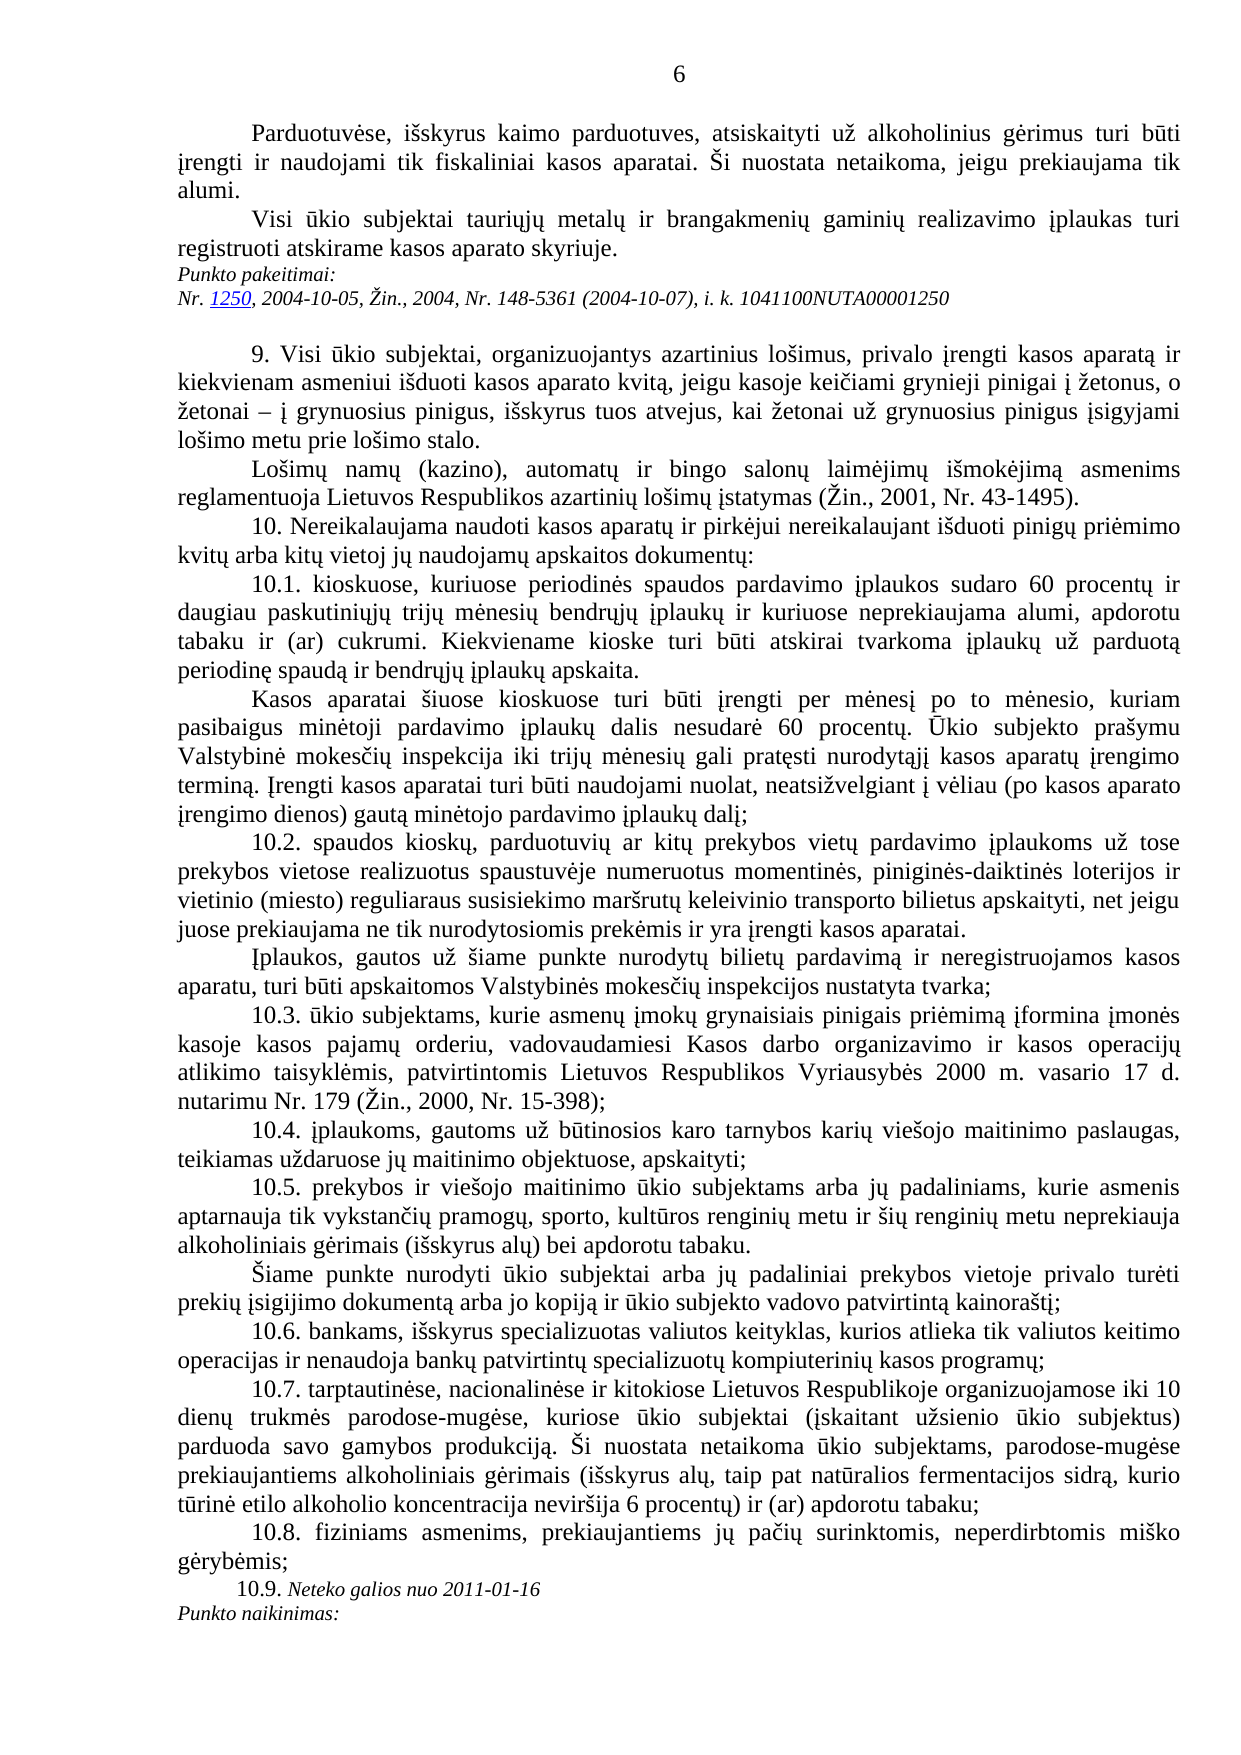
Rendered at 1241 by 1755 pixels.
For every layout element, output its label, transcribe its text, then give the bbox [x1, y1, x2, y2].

text 10.1. kioskuose, kuriuose periodinės spaudos pardavimo įplaukos sudaro 60 procentų ir daugiau paskutiniųjų trijų mėnesių bendrųjų įplaukų ir kuriuose neprekiaujama alumi, apdorotu tabaku ir (ar) cukrumi. Kiekviename kioske turi būti atskirai tvarkoma įplaukų už parduotą periodinę spaudą ir bendrųjų įplaukų apskaita. [177, 569, 1181, 684]
text 10. Nereikalaujama naudoti kasos aparatų ir pirkėjui nereikalaujant išduoti pinigų priėmimo kvitų arba kitų vietoj jų naudojamų apskaitos dokumentų: [177, 511, 1181, 569]
text Šiame punkte nurodyti ūkio subjektai arba jų padaliniai prekybos vietoje privalo turėti prekių įsigijimo dokumentą arba jo kopiją ir ūkio subjekto vadovo patvirtintą kainoraštį; [177, 1259, 1181, 1316]
text 10.4. įplaukoms, gautoms už būtinosios karo tarnybos karių viešojo maitinimo paslaugas, teikiamas uždaruose jų maitinimo objektuose, apskaityti; [177, 1115, 1181, 1172]
text Lošimų namų (kazino), automatų ir bingo salonų laimėjimų išmokėjimą asmenims reglamentuoja Lietuvos Respublikos azartinių lošimų įstatymas (Žin., 2001, Nr. 43-1495). [177, 454, 1181, 511]
text Parduotuvėse, išskyrus kaimo parduotuves, atsiskaityti už alkoholinius gėrimus turi būti įrengti ir naudojami tik fiskaliniai kasos aparatai. Ši nuostata netaikoma, jeigu prekiaujama tik alumi. [177, 118, 1181, 204]
text Punkto naikinimas: [177, 1601, 1181, 1625]
text Kasos aparatai šiuose kioskuose turi būti įrengti per mėnesį po to mėnesio, kuriam pasibaigus minėtoji pardavimo įplaukų dalis nesudarė 60 procentų. Ūkio subjekto prašymu Valstybinė mokesčių inspekcija iki trijų mėnesių gali pratęsti nurodytąjį kasos aparatų įrengimo terminą. Įrengti kasos aparatai turi būti naudojami nuolat, neatsižvelgiant į vėliau (po kasos aparato įrengimo dienos) gautą minėtojo pardavimo įplaukų dalį; [177, 684, 1181, 827]
text 10.8. fiziniams asmenims, prekiaujantiems jų pačių surinktomis, neperdirbtomis miško gėrybėmis; [177, 1517, 1181, 1575]
text 10.7. tarptautinėse, nacionalinėse ir kitokiose Lietuvos Respublikoje organizuojamose iki 10 dienų trukmės parodose-mugėse, kuriose ūkio subjektai (įskaitant užsienio ūkio subjektus) parduoda savo gamybos produkciją. Ši nuostata netaikoma ūkio subjektams, parodose-mugėse prekiaujantiems alkoholiniais gėrimais (išskyrus alų, taip pat natūralios fermentacijos sidrą, kurio tūrinė etilo alkoholio koncentracija neviršija 6 procentų) ir (ar) apdorotu tabaku; [177, 1374, 1181, 1517]
text 10.2. spaudos kioskų, parduotuvių ar kitų prekybos vietų pardavimo įplaukoms už tose prekybos vietose realizuotus spaustuvėje numeruotus momentinės, piniginės-daiktinės loterijos ir vietinio (miesto) reguliaraus susisiekimo maršrutų keleivinio transporto bilietus apskaityti, net jeigu juose prekiaujama ne tik nurodytosiomis prekėmis ir yra įrengti kasos aparatai. [177, 827, 1181, 942]
text 10.3. ūkio subjektams, kurie asmenų įmokų grynaisiais pinigais priėmimą įformina įmonės kasoje kasos pajamų orderiu, vadovaudamiesi Kasos darbo organizavimo ir kasos operacijų atlikimo taisyklėmis, patvirtintomis Lietuvos Respublikos Vyriausybės 2000 m. vasario 17 d. nutarimu Nr. 179 (Žin., 2000, Nr. 15-398); [177, 1000, 1181, 1115]
text Nr. 1250, 2004-10-05, Žin., 2004, Nr. 148-5361 (2004-10-07), i. k. 1041100NUTA00001250 [177, 286, 1181, 310]
text 10.5. prekybos ir viešojo maitinimo ūkio subjektams arba jų padaliniams, kurie asmenis aptarnauja tik vykstančių pramogų, sporto, kultūros renginių metu ir šių renginių metu neprekiauja alkoholiniais gėrimais (išskyrus alų) bei apdorotu tabaku. [177, 1172, 1181, 1259]
text 10.6. bankams, išskyrus specializuotas valiutos keityklas, kurios atlieka tik valiutos keitimo operacijas ir nenaudoja bankų patvirtintų specializuotų kompiuterinių kasos programų; [177, 1316, 1181, 1374]
text Punkto pakeitimai: [177, 262, 1181, 286]
text Visi ūkio subjektai tauriųjų metalų ir brangakmenių gaminių realizavimo įplaukas turi registruoti atskirame kasos aparato skyriuje. [177, 204, 1181, 262]
text Įplaukos, gautos už šiame punkte nurodytų bilietų pardavimą ir neregistruojamos kasos aparatu, turi būti apskaitomos Valstybinės mokesčių inspekcijos nustatyta tvarka; [177, 942, 1181, 1000]
text 9. Visi ūkio subjektai, organizuojantys azartinius lošimus, privalo įrengti kasos aparatą ir kiekvienam asmeniui išduoti kasos aparato kvitą, jeigu kasoje keičiami grynieji pinigai į žetonus, o žetonai – į grynuosius pinigus, išskyrus tuos atvejus, kai žetonai už grynuosius pinigus įsigyjami lošimo metu prie lošimo stalo. [177, 339, 1181, 454]
text 10.9. Neteko galios nuo 2011-01-16 [177, 1575, 1181, 1601]
